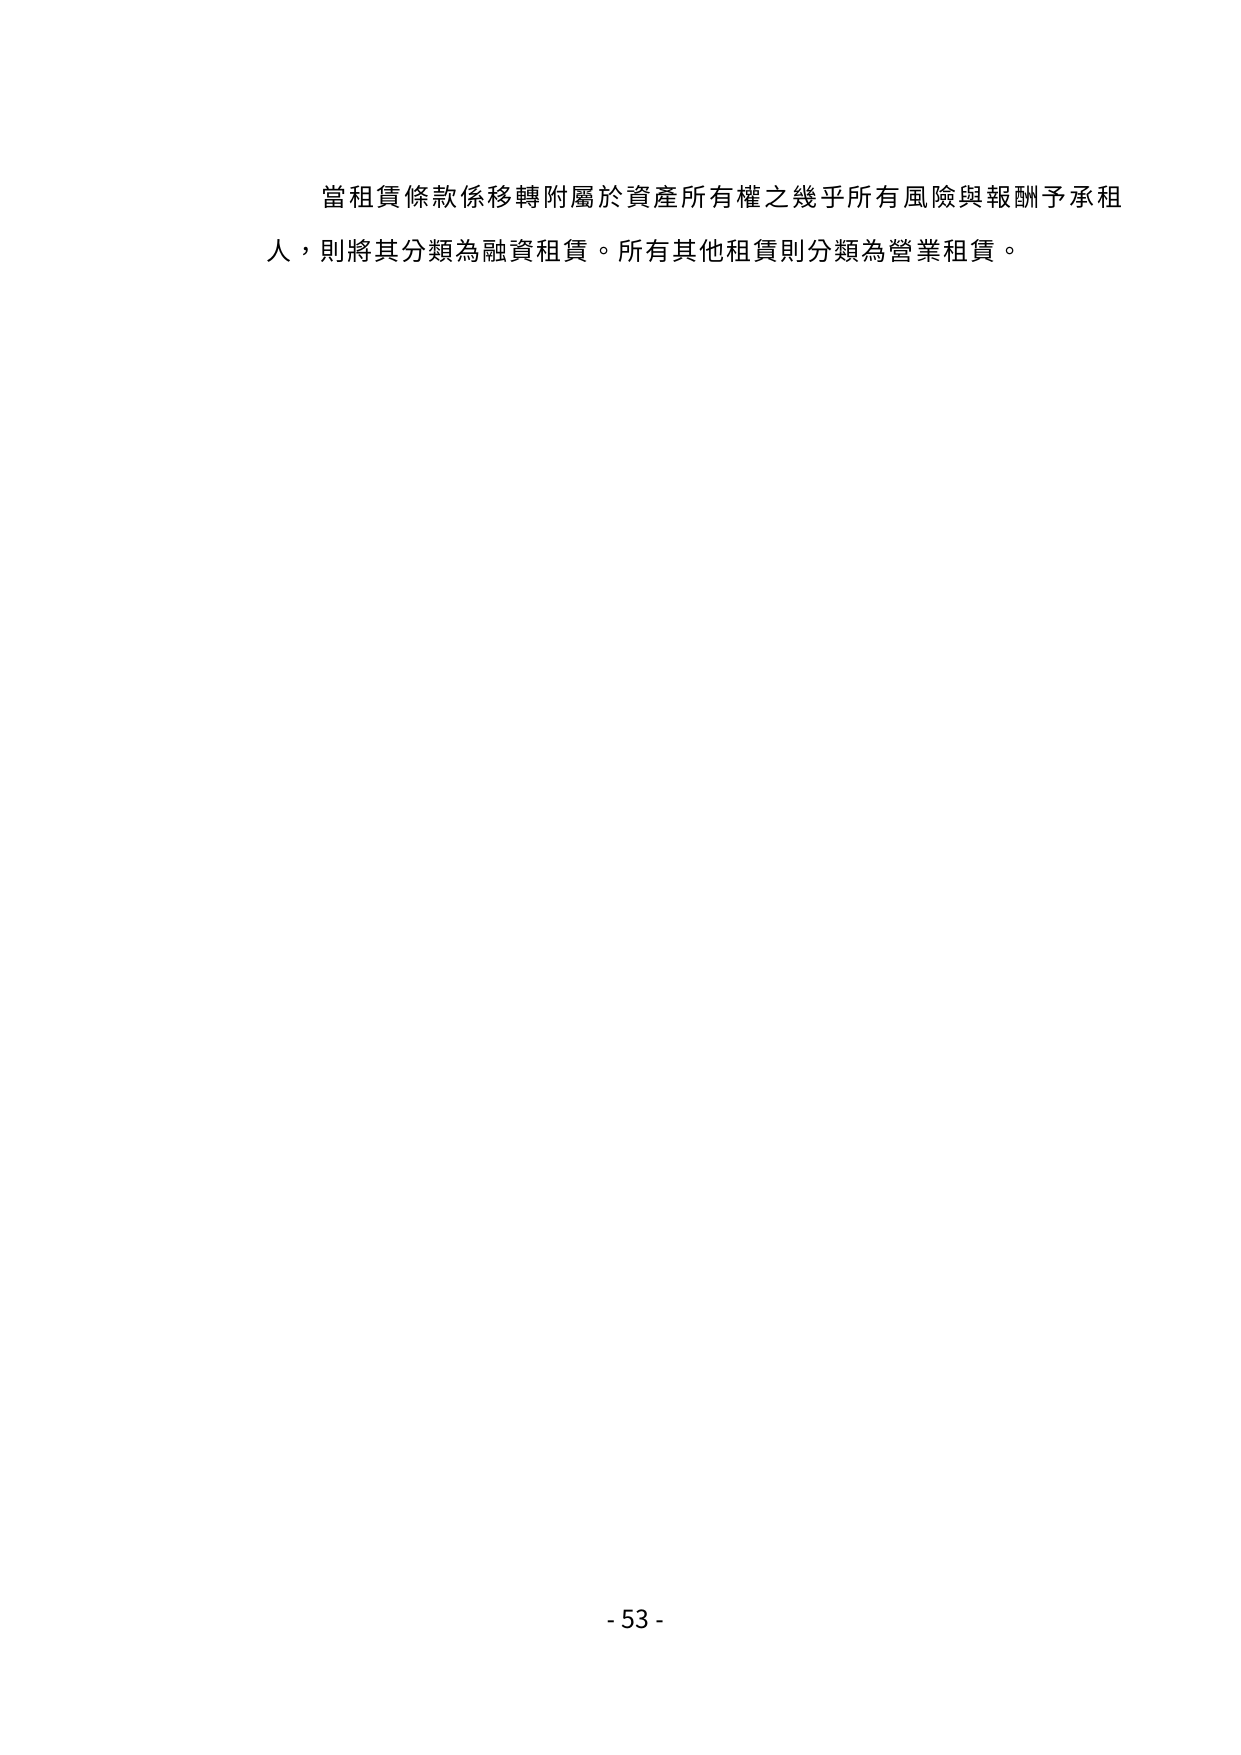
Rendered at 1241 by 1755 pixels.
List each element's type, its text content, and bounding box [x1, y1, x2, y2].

text 當租賃條款係移轉附屬於資產所有權之幾乎所有風險與報酬予承租人，則將其分類為融資租賃。所有其他租賃則分類為營業租賃。 [266, 177, 1122, 268]
